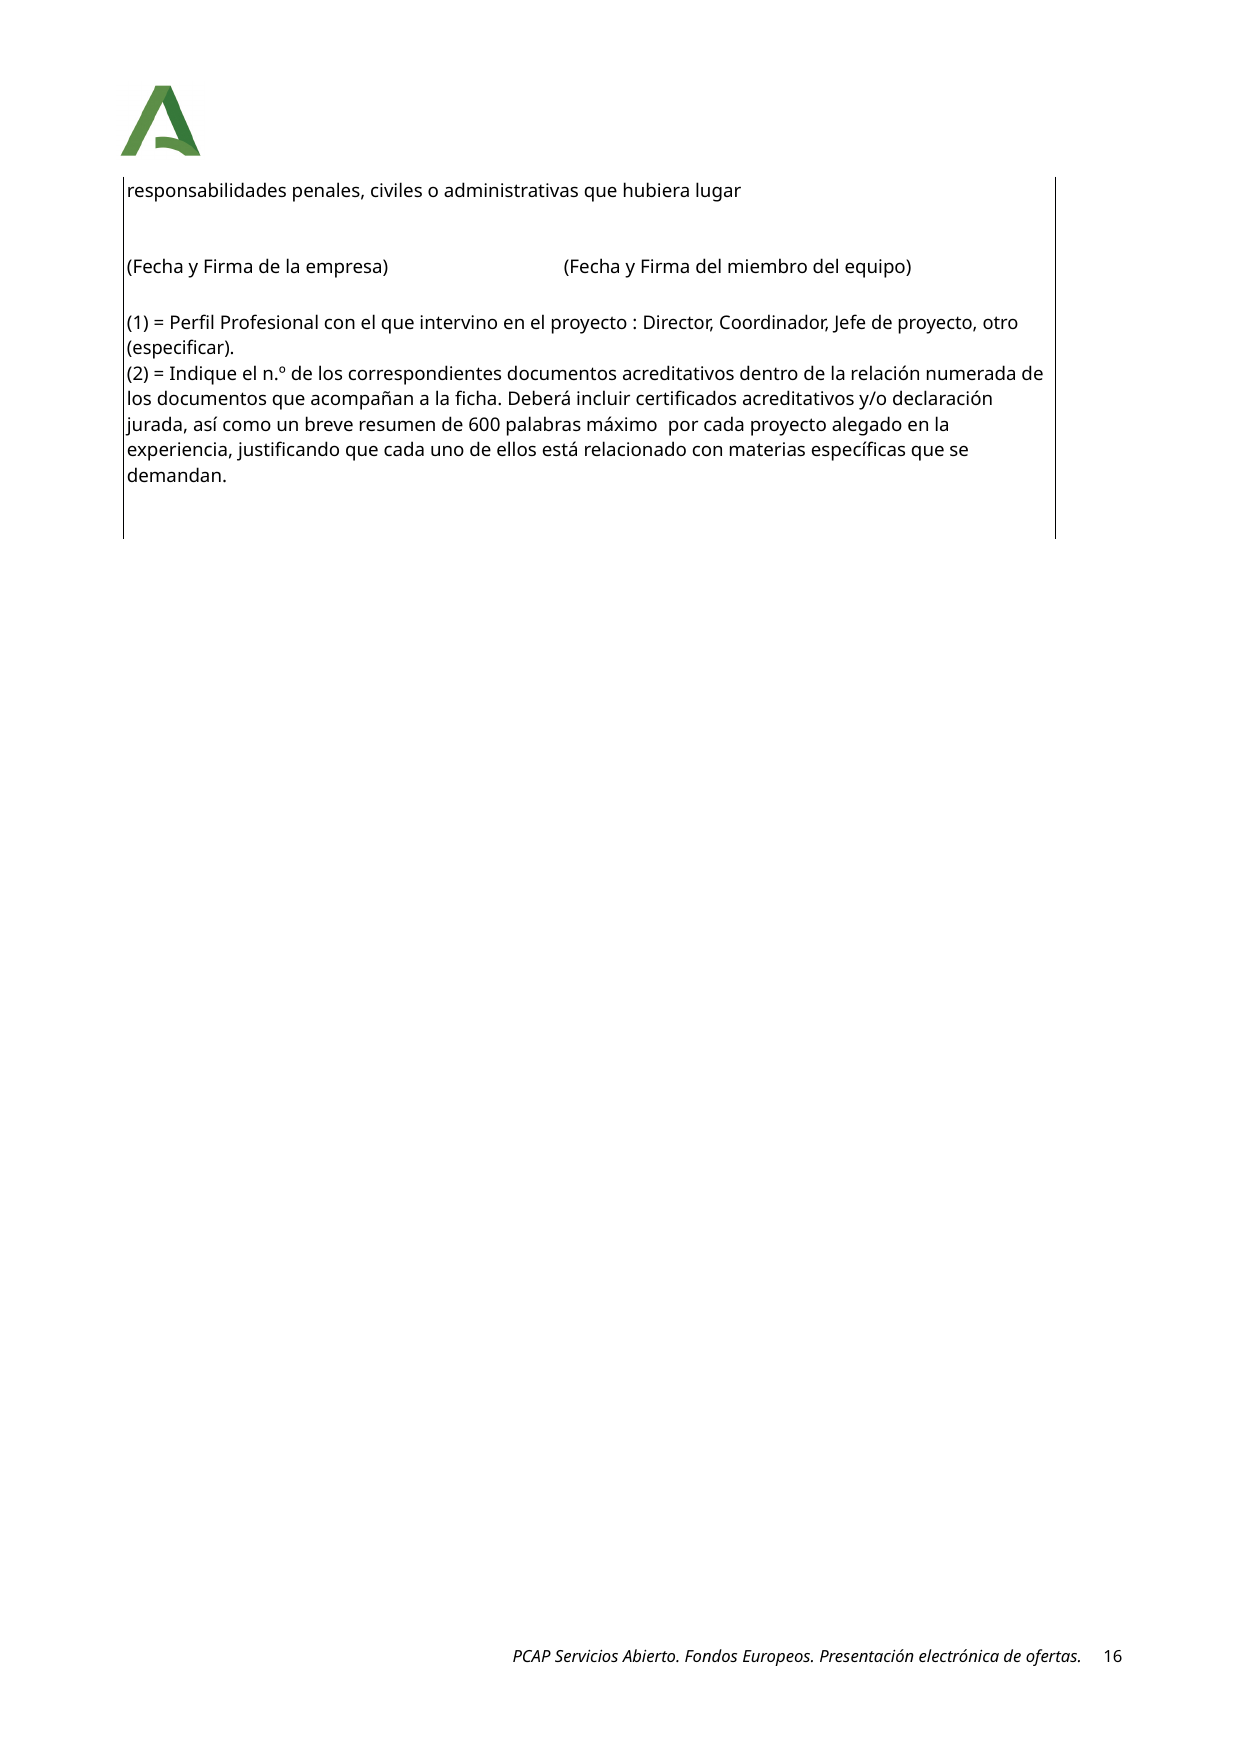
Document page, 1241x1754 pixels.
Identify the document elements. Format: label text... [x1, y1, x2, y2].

picture [116, 81, 205, 160]
table_cell responsabilidades penales, civiles o administrativas que hubiera lugar (Fecha y Firma de la empresa) (Fecha y Firma del miembro del equipo) (1) = Perfil Profesional con el que intervino en el proyecto : Director, Coordinador, Jefe de proyecto, otro (especificar). (2) = Indique el n.º de los correspondientes documentos acreditativos dentro de la relación numerada de los documentos que acompañan a la ficha. Deberá incluir certificados acreditativos y/o declaración jurada, así como un breve resumen de 600 palabras máximo por cada proyecto alegado en la experiencia, justificando que cada uno de ellos está relacionado con materias específicas que se demandan. [124, 177, 1055, 539]
